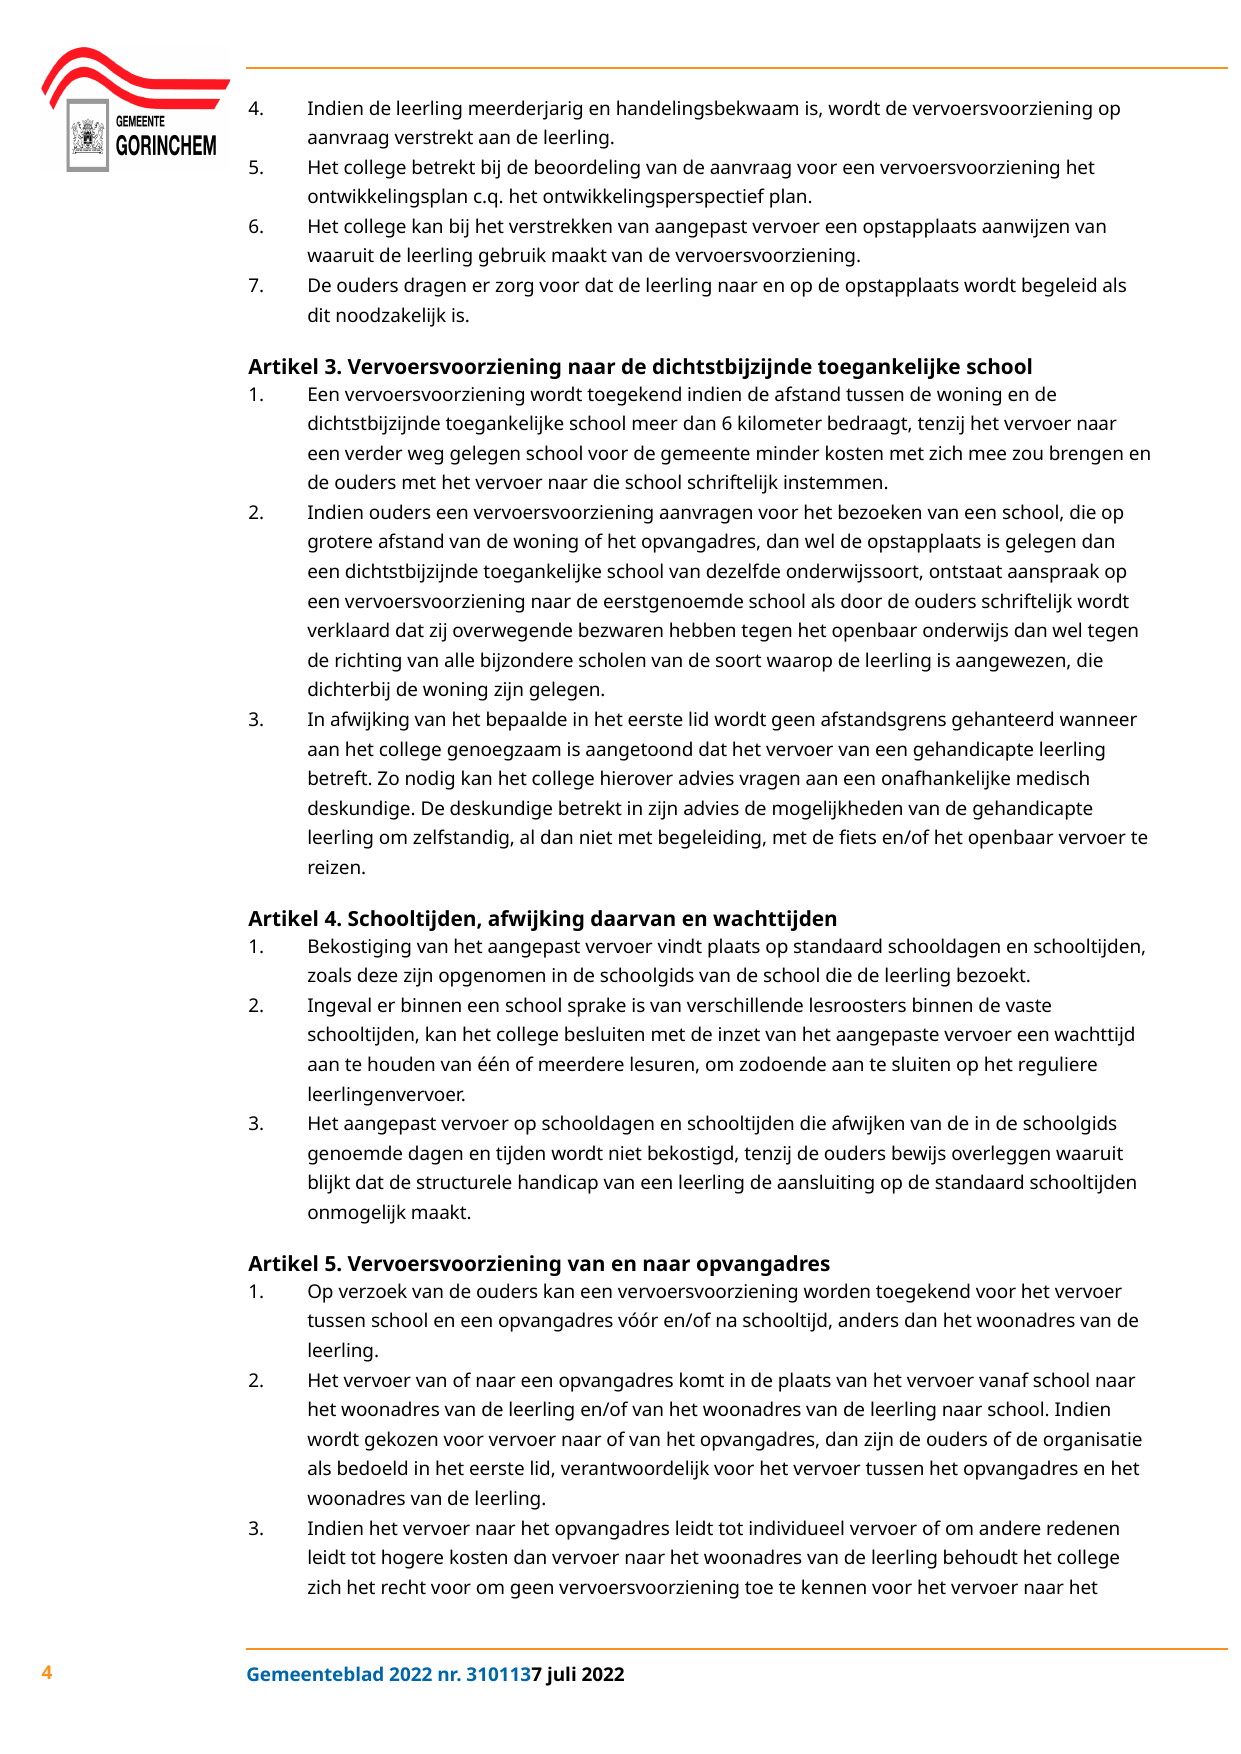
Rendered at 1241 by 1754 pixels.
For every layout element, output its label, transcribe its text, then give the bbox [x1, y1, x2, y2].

list Het vervoer van of naar een opvangadres komt in de plaats van het vervoer vanaf school naar het woonadres van de leerling en/of van het woonadres van de leerling naar school. Indien wordt gekozen voor vervoer naar of van het opvangadres, dan zijn de ouders of de organisatie als bedoeld in het eerste lid, verantwoordelijk voor het vervoer tussen het opvangadres en het woonadres van de leerling. [248, 1367, 1152, 1511]
list Een vervoersvoorziening wordt toegekend indien de afstand tussen de woning en de dichtstbijzijnde toegankelijke school meer dan 6 kilometer bedraagt, tenzij het vervoer naar een verder weg gelegen school voor de gemeente minder kosten met zich mee zou brengen en de ouders met het vervoer naar die school schriftelijk instemmen. [248, 381, 1152, 495]
text Artikel 3. Vervoersvoorziening naar de dichtstbijzijnde toegankelijke school [248, 352, 1152, 381]
list Ingeval er binnen een school sprake is van verschillende lesroosters binnen de vaste schooltijden, kan het college besluiten met de inzet van het aangepaste vervoer een wachttijd aan te houden van één of meerdere lesuren, om zodoende aan te sluiten op het reguliere leerlingenvervoer. [248, 992, 1152, 1107]
list In afwijking van het bepaalde in het eerste lid wordt geen afstandsgrens gehanteerd wanneer aan het college genoegzaam is aangetoond dat het vervoer van een gehandicapte leerling betreft. Zo nodig kan het college hierover advies vragen aan een onafhankelijke medisch deskundige. De deskundige betrekt in zijn advies de mogelijkheden van de gehandicapte leerling om zelfstandig, al dan niet met begeleiding, met de fiets en/of het openbaar vervoer te reizen. [248, 706, 1152, 880]
list Bekostiging van het aangepast vervoer vindt plaats op standaard schooldagen en schooltijden, zoals deze zijn opgenomen in de schoolgids van de school die de leerling bezoekt. [248, 933, 1152, 988]
text Artikel 4. Schooltijden, afwijking daarvan en wachttijden [248, 904, 1152, 933]
list Het college betrekt bij de beoordeling van de aanvraag voor een vervoersvoorziening het ontwikkelingsplan c.q. het ontwikkelingsperspectief plan. [248, 154, 1152, 209]
list Het college kan bij het verstrekken van aangepast vervoer een opstapplaats aanwijzen van waaruit de leerling gebruik maakt van de vervoersvoorziening. [248, 213, 1152, 268]
list Indien de leerling meerderjarig en handelingsbekwaam is, wordt de vervoersvoorziening op aanvraag verstrekt aan de leerling. [248, 95, 1152, 150]
list De ouders dragen er zorg voor dat de leerling naar en op de opstapplaats wordt begeleid als dit noodzakelijk is. [248, 272, 1152, 328]
list Indien ouders een vervoersvoorziening aanvragen voor het bezoeken van een school, die op grotere afstand van de woning of het opvangadres, dan wel de opstapplaats is gelegen dan een dichtstbijzijnde toegankelijke school van dezelfde onderwijssoort, ontstaat aanspraak op een vervoersvoorziening naar de eerstgenoemde school als door de ouders schriftelijk wordt verklaard dat zij overwegende bezwaren hebben tegen het openbaar onderwijs dan wel tegen de richting van alle bijzondere scholen van de soort waarop de leerling is aangewezen, die dichterbij de woning zijn gelegen. [248, 499, 1152, 702]
list Indien het vervoer naar het opvangadres leidt tot individueel vervoer of om andere redenen leidt tot hogere kosten dan vervoer naar het woonadres van de leerling behoudt het college zich het recht voor om geen vervoersvoorziening toe te kennen voor het vervoer naar het [248, 1515, 1152, 1599]
list Op verzoek van de ouders kan een vervoersvoorziening worden toegekend voor het vervoer tussen school en een opvangadres vóór en/of na schooltijd, anders dan het woonadres van de leerling. [248, 1278, 1152, 1363]
text Artikel 5. Vervoersvoorziening van en naar opvangadres [248, 1249, 1152, 1278]
list Het aangepast vervoer op schooldagen en schooltijden die afwijken van de in de schoolgids genoemde dagen en tijden wordt niet bekostigd, tenzij de ouders bewijs overleggen waaruit blijkt dat de structurele handicap van een leerling de aansluiting op de standaard schooltijden onmogelijk maakt. [248, 1110, 1152, 1225]
picture [41, 47, 231, 172]
